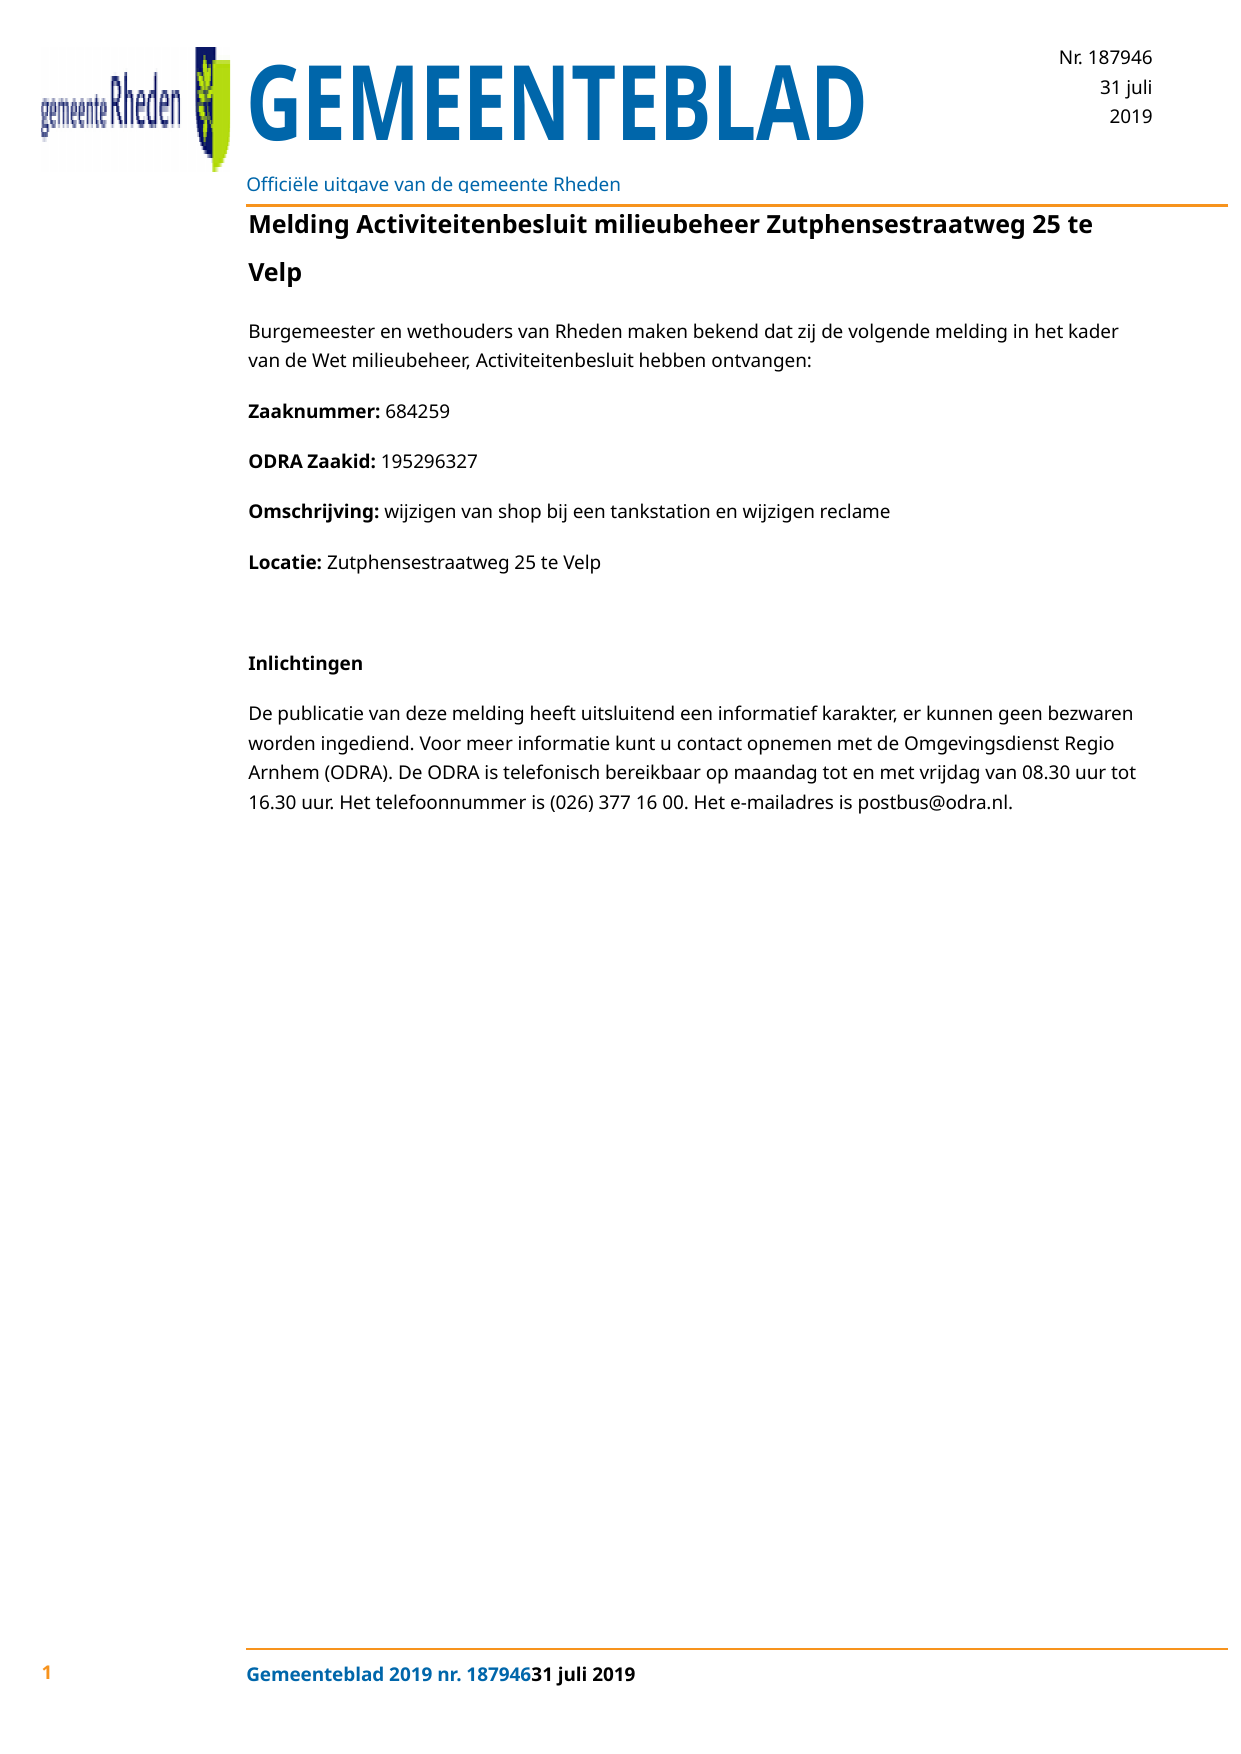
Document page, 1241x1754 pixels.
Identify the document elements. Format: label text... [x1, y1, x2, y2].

text Melding Activiteitenbesluit milieubeheer Zutphensestraatweg 25 te Velp [248, 207, 1152, 288]
text Omschrijving: wijzigen van shop bij een tankstation en wijzigen reclame [248, 499, 1152, 524]
text Zaaknummer: 684259 [248, 398, 1152, 424]
text Locatie: Zutphensestraatweg 25 te Velp [248, 549, 1152, 575]
picture [41, 47, 231, 172]
text Inlichtingen [248, 650, 1152, 676]
text ODRA Zaakid: 195296327 [248, 448, 1152, 474]
text Burgemeester en wethouders van Rheden maken bekend dat zij de volgende melding in het kader van de Wet milieubeheer, Activiteitenbesluit hebben ontvangen: [248, 318, 1152, 373]
text De publicatie van deze melding heeft uitsluitend een informatief karakter, er kunnen geen bezwaren worden ingediend. Voor meer informatie kunt u contact opnemen met de Omgevingsdienst Regio Arnhem (ODRA). De ODRA is telefonisch bereikbaar op maandag tot en met vrijdag van 08.30 uur tot 16.30 uur. Het telefoonnummer is (026) 377 16 00. Het e-mailadres is postbus@odra.nl. [248, 700, 1152, 815]
